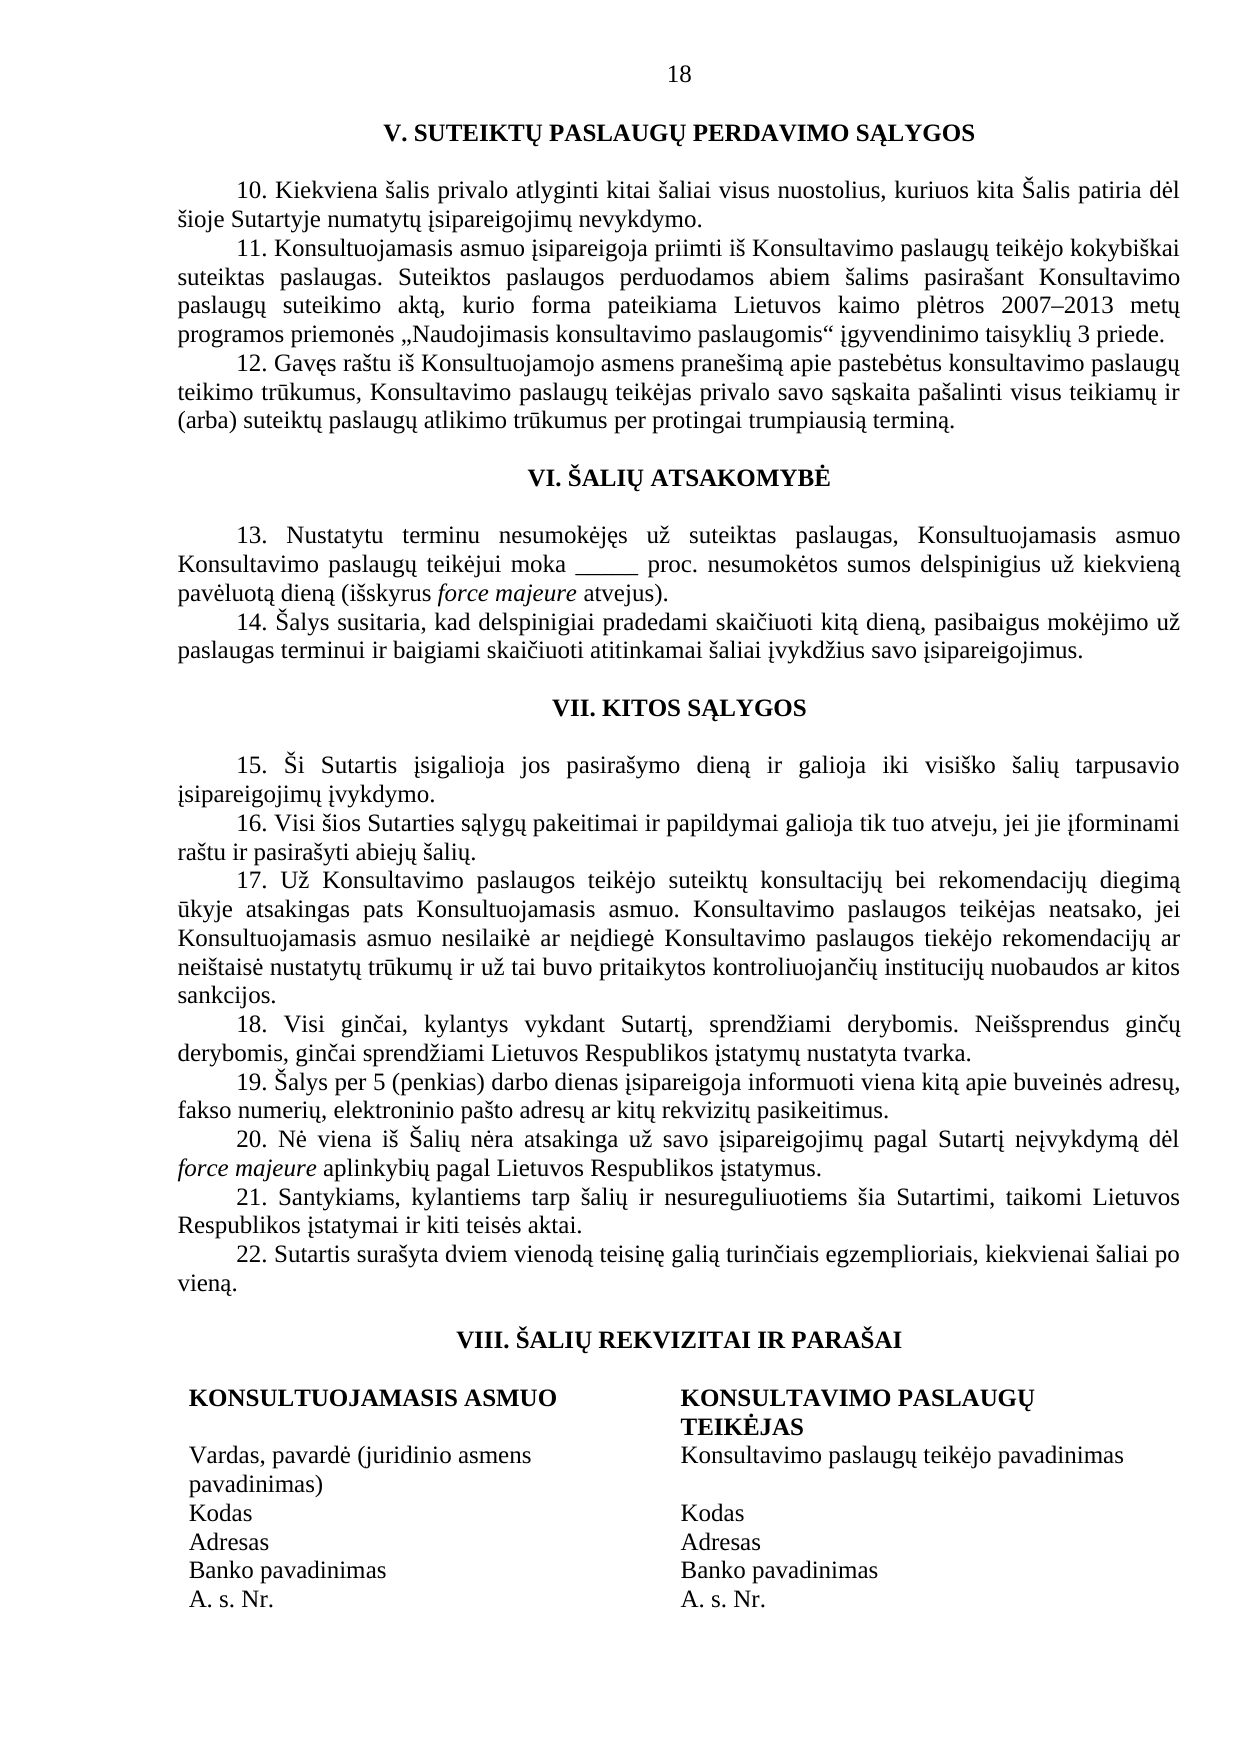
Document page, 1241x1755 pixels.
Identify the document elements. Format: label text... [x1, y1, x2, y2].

table_cell Banko pavadinimas [669, 1556, 1161, 1584]
table_cell Kodas [177, 1498, 669, 1527]
text 13. Nustatytu terminu nesumokėjęs už suteiktas paslaugas, Konsultuojamasis asmuo Konsultavimo paslaugų teikėjui moka _____ proc. nesumokėtos sumos delspinigius už kiekvieną pavėluotą dieną (išskyrus force majeure atvejus). [177, 521, 1181, 607]
text 17. Už Konsultavimo paslaugos teikėjo suteiktų konsultacijų bei rekomendacijų diegimą ūkyje atsakingas pats Konsultuojamasis asmuo. Konsultavimo paslaugos teikėjas neatsako, jei Konsultuojamasis asmuo nesilaikė ar neįdiegė Konsultavimo paslaugos tiekėjo rekomendacijų ar neištaisė nustatytų trūkumų ir už tai buvo pritaikytos kontroliuojančių institucijų nuobaudos ar kitos sankcijos. [177, 866, 1181, 1009]
text 21. Santykiams, kylantiems tarp šalių ir nesureguliuotiems šia Sutartimi, taikomi Lietuvos Respublikos įstatymai ir kiti teisės aktai. [177, 1182, 1181, 1239]
text VII. KITOS SĄLYGOS [177, 693, 1181, 722]
text V. SUTEIKTŲ PASLAUGŲ PERDAVIMO SĄLYGOS [177, 118, 1181, 147]
text 14. Šalys susitaria, kad delspinigiai pradedami skaičiuoti kitą dieną, pasibaigus mokėjimo už paslaugas terminui ir baigiami skaičiuoti atitinkamai šaliai įvykdžius savo įsipareigojimus. [177, 607, 1181, 664]
table_cell Vardas, pavardė (juridinio asmens pavadinimas) [177, 1441, 669, 1498]
table_cell Banko pavadinimas [177, 1556, 669, 1584]
table_cell Adresas [177, 1527, 669, 1556]
text 16. Visi šios Sutarties sąlygų pakeitimai ir papildymai galioja tik tuo atveju, jei jie įforminami raštu ir pasirašyti abiejų šalių. [177, 808, 1181, 866]
text 19. Šalys per 5 (penkias) darbo dienas įsipareigoja informuoti viena kitą apie buveinės adresų, fakso numerių, elektroninio pašto adresų ar kitų rekvizitų pasikeitimus. [177, 1067, 1181, 1124]
table_header KONSULTAVIMO PASLAUGŲ TEIKĖJAS [669, 1383, 1161, 1441]
text 18. Visi ginčai, kylantys vykdant Sutartį, sprendžiami derybomis. Neišsprendus ginčų derybomis, ginčai sprendžiami Lietuvos Respublikos įstatymų nustatyta tvarka. [177, 1009, 1181, 1067]
text 22. Sutartis surašyta dviem vienodą teisinę galią turinčiais egzemplioriais, kiekvienai šaliai po vieną. [177, 1239, 1181, 1297]
text VIII. ŠALIŲ REKVIZITAI IR PARAŠAI [177, 1326, 1181, 1354]
text 12. Gavęs raštu iš Konsultuojamojo asmens pranešimą apie pastebėtus konsultavimo paslaugų teikimo trūkumus, Konsultavimo paslaugų teikėjas privalo savo sąskaita pašalinti visus teikiamų ir (arba) suteiktų paslaugų atlikimo trūkumus per protingai trumpiausią terminą. [177, 348, 1181, 434]
table_cell Konsultavimo paslaugų teikėjo pavadinimas [669, 1441, 1161, 1498]
text 10. Kiekviena šalis privalo atlyginti kitai šaliai visus nuostolius, kuriuos kita Šalis patiria dėl šioje Sutartyje numatytų įsipareigojimų nevykdymo. [177, 176, 1181, 233]
table_cell A. s. Nr. [177, 1584, 669, 1613]
table_header KONSULTUOJAMASIS ASMUO [177, 1383, 669, 1441]
table_cell Kodas [669, 1498, 1161, 1527]
text 20. Nė viena iš Šalių nėra atsakinga už savo įsipareigojimų pagal Sutartį neįvykdymą dėl force majeure aplinkybių pagal Lietuvos Respublikos įstatymus. [177, 1124, 1181, 1182]
text 15. Ši Sutartis įsigalioja jos pasirašymo dieną ir galioja iki visiško šalių tarpusavio įsipareigojimų įvykdymo. [177, 751, 1181, 808]
text VI. ŠALIŲ ATSAKOMYBĖ [177, 463, 1181, 492]
table_cell Adresas [669, 1527, 1161, 1556]
table_cell A. s. Nr. [669, 1584, 1161, 1613]
text 11. Konsultuojamasis asmuo įsipareigoja priimti iš Konsultavimo paslaugų teikėjo kokybiškai suteiktas paslaugas. Suteiktos paslaugos perduodamos abiem šalims pasirašant Konsultavimo paslaugų suteikimo aktą, kurio forma pateikiama Lietuvos kaimo plėtros 2007–2013 metų programos priemonės „Naudojimasis konsultavimo paslaugomis“ įgyvendinimo taisyklių 3 priede. [177, 233, 1181, 348]
